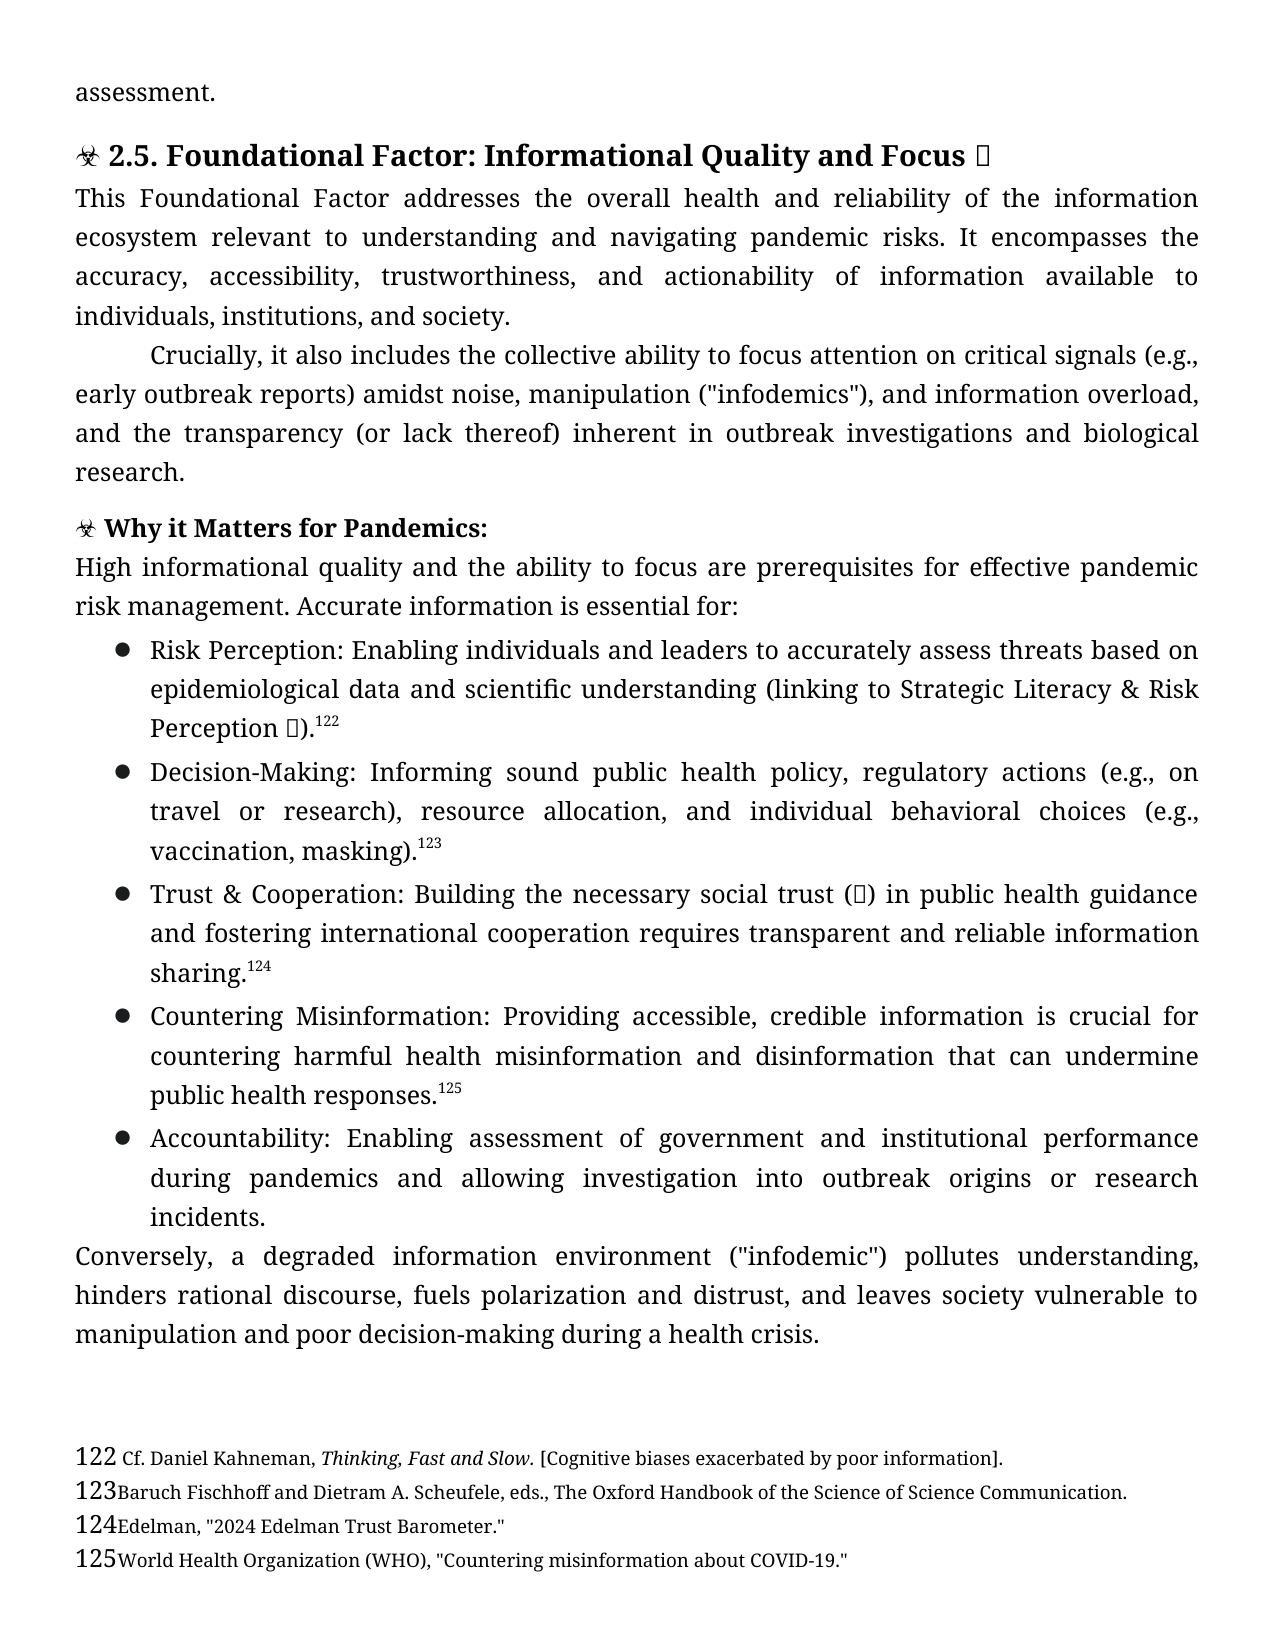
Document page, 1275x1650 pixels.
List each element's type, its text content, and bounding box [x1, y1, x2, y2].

list Accountability: Enabling assessment of government and institutional performance during pandemics and allowing investigation into outbreak origins or research incidents. [112, 1116, 1200, 1233]
text Conversely, a degraded information environment ("infodemic") pollutes understanding, hinders rational discourse, fuels polarization and distrust, and leaves society vulnerable to manipulation and poor decision-making during a health crisis. [75, 1238, 1200, 1351]
subtitle ☣️ 2.5. Foundational Factor: Informational Quality and Focus 📀 [75, 135, 1200, 175]
text assessment. [75, 75, 1200, 109]
subtitle ☣️ Why it Matters for Pandemics: [75, 511, 1200, 545]
list Baruch Fischhoff and Dietram A. Scheufele, eds., The Oxford Handbook of the Science of Science Communication. [75, 1473, 1200, 1507]
list Cf. Daniel Kahneman, Thinking, Fast and Slow. [Cognitive biases exacerbated by poor information]. [75, 1439, 1200, 1473]
list Trust & Cooperation: Building the necessary social trust (🤝) in public health guidance and fostering international cooperation requires transparent and reliable information sharing. [112, 872, 1200, 989]
text This Foundational Factor addresses the overall health and reliability of the information ecosystem relevant to understanding and navigating pandemic risks. It encompasses the accuracy, accessibility, trustworthiness, and actionability of information available to individuals, institutions, and society. [75, 181, 1200, 332]
text High informational quality and the ability to focus are prerequisites for effective pandemic risk management. Accurate information is essential for: [75, 550, 1200, 623]
list Risk Perception: Enabling individuals and leaders to accurately assess threats based on epidemiological data and scientific understanding (linking to Strategic Literacy & Risk Perception 🔎). [112, 628, 1200, 745]
text Crucially, it also includes the collective ability to focus attention on critical signals (e.g., early outbreak reports) amidst noise, manipulation ("infodemics"), and information overload, and the transparency (or lack thereof) inherent in outbreak investigations and biological research. [75, 337, 1200, 489]
list Edelman, "2024 Edelman Trust Barometer." [75, 1507, 1200, 1541]
list Countering Misinformation: Providing accessible, credible information is crucial for countering harmful health misinformation and disinformation that can undermine public health responses. [112, 994, 1200, 1111]
list Decision-Making: Informing sound public health policy, regulatory actions (e.g., on travel or research), resource allocation, and individual behavioral choices (e.g., vaccination, masking). [112, 750, 1200, 867]
list World Health Organization (WHO), "Countering misinformation about COVID-19." [75, 1541, 1200, 1575]
